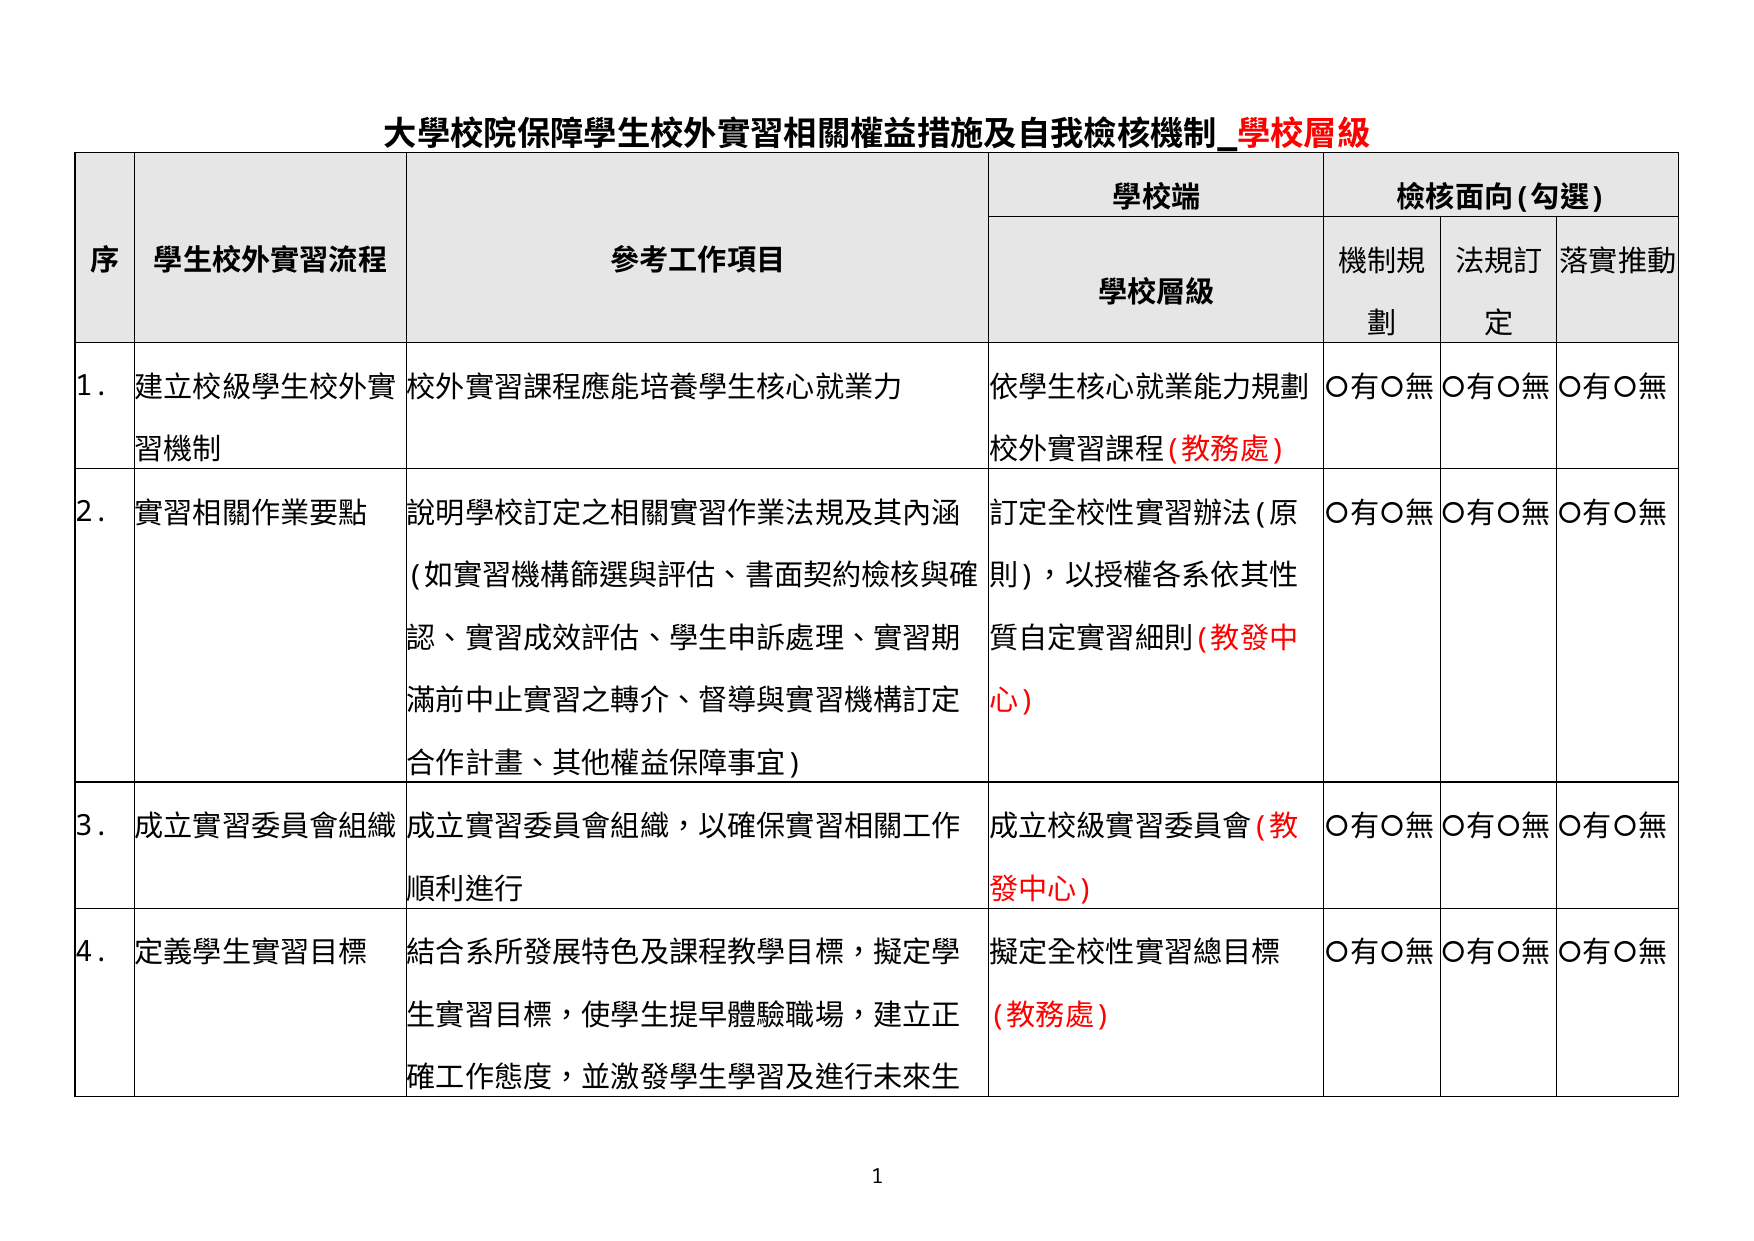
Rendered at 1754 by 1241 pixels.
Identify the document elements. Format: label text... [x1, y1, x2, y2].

table_cell 成立實習委員會組織，以確保實習相關工作順利進行 [407, 783, 988, 907]
table_cell 校外實習課程應能培養學生核心就業力 [407, 343, 988, 468]
table_cell 有無 [1557, 783, 1678, 907]
table_cell 有無 [1441, 343, 1556, 468]
table_cell 說明學校訂定之相關實習作業法規及其內涵(如實習機構篩選與評估、書面契約檢核與確認、實習成效評估、學生申訴處理、實習期滿前中止實習之轉介、督導與實習機構訂定合作計畫、其他權益保障事宜) [407, 469, 988, 781]
table_header 檢核面向(勾選) [1324, 153, 1678, 216]
text 大學校院保障學生校外實習相關權益措施及自我檢核機制_學校層級 [75, 90, 1679, 152]
table_header 學校端 [989, 153, 1323, 216]
table_cell 有無 [1557, 343, 1678, 468]
table_cell 有無 [1441, 783, 1556, 907]
table_cell 有無 [1324, 783, 1440, 907]
table_cell 落實推動 [1557, 217, 1678, 342]
table_cell 有無 [1441, 909, 1556, 1096]
table_cell 有無 [1441, 469, 1556, 781]
table_cell 擬定全校性實習總目標 (教務處) [989, 909, 1323, 1096]
table_cell 結合系所發展特色及課程教學目標，擬定學生實習目標，使學生提早體驗職場，建立正確工作態度，並激發學生學習及進行未來生 [407, 909, 988, 1096]
table_cell 成立實習委員會組織 [135, 783, 406, 907]
table_cell [76, 909, 134, 1096]
table_cell 成立校級實習委員會(教發中心) [989, 783, 1323, 907]
table_cell [76, 783, 134, 907]
table_cell 學校層級 [989, 217, 1323, 342]
table_cell 有無 [1324, 469, 1440, 781]
table_cell 定義學生實習目標 [135, 909, 406, 1096]
table_cell 訂定全校性實習辦法(原則)，以授權各系依其性質自定實習細則(教發中心) [989, 469, 1323, 781]
table_header 序 [76, 153, 134, 342]
table_cell [76, 469, 134, 781]
table_cell [79, 943, 86, 954]
table_cell 有無 [1557, 909, 1678, 1096]
table_cell 依學生核心就業能力規劃校外實習課程(教務處) [989, 343, 1323, 468]
table_cell 實習相關作業要點 [135, 469, 406, 781]
table_cell 有無 [1324, 909, 1440, 1096]
table_cell 建立校級學生校外實習機制 [135, 343, 406, 468]
table_header 學生校外實習流程 [135, 153, 406, 342]
table_cell 有無 [1324, 343, 1440, 468]
table_cell 機制規劃 [1324, 217, 1440, 342]
table_cell 法規訂定 [1441, 217, 1556, 342]
table_cell [76, 343, 134, 468]
table_cell 有無 [1557, 469, 1678, 781]
table_header 參考工作項目 [407, 153, 988, 342]
